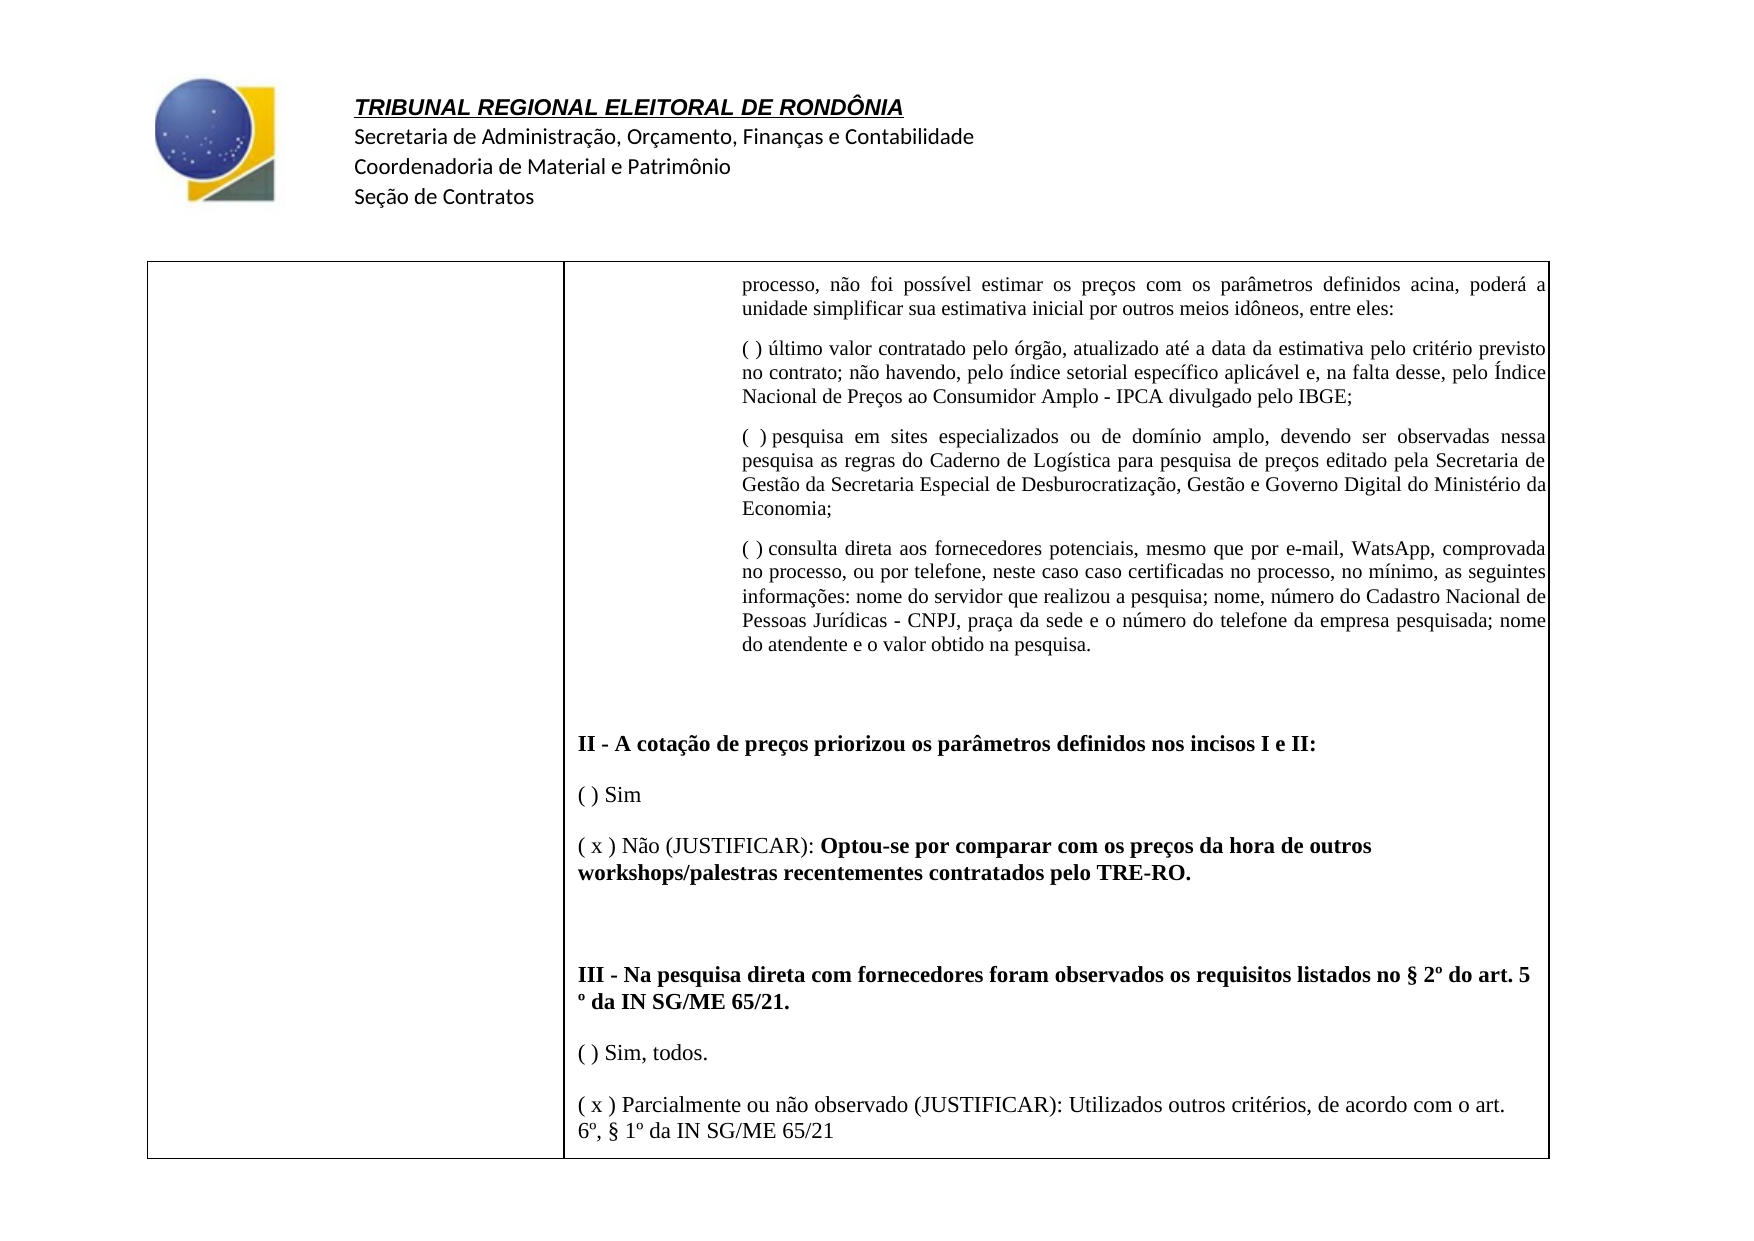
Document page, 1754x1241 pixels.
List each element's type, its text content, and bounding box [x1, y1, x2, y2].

table_cell [148, 262, 563, 1157]
table_cell processo, não foi possível estimar os preços com os parâmetros definidos acina, poderá a unidade simplificar sua estimativa inicial por outros meios idôneos, entre eles: ( ) último valor contratado pelo órgão, atualizado até a data da estimativa pelo critério previsto no contrato; não havendo, pelo índice setorial específico aplicável e, na falta desse, pelo Índice Nacional de Preços ao Consumidor Amplo - IPCA divulgado pelo IBGE; ( ) pesquisa em sites especializados ou de domínio amplo, devendo ser observadas nessa pesquisa as regras do Caderno de Logística para pesquisa de preços editado pela Secretaria de Gestão da Secretaria Especial de Desburocratização, Gestão e Governo Digital do Ministério da Economia; ( ) consulta direta aos fornecedores potenciais, mesmo que por e-mail, WatsApp, comprovada no processo, ou por telefone, neste caso caso certificadas no processo, no mínimo, as seguintes informações: nome do servidor que realizou a pesquisa; nome, número do Cadastro Nacional de Pessoas Jurídicas - CNPJ, praça da sede e o número do telefone da empresa pesquisada; nome do atendente e o valor obtido na pesquisa. II - A cotação de preços priorizou os parâmetros definidos nos incisos I e II: ( ) Sim ( x ) Não (JUSTIFICAR): Optou-se por comparar com os preços da hora de outros workshops/palestras recentementes contratados pelo TRE-RO. III - Na pesquisa direta com fornecedores foram observados os requisitos listados no § 2º do art. 5 º da IN SG/ME 65/21. ( ) Sim, todos. ( x ) Parcialmente ou não observado (JUSTIFICAR): Utilizados outros critérios, de acordo com o art. 6º, § 1º da IN SG/ME 65/21 [565, 262, 1548, 1157]
